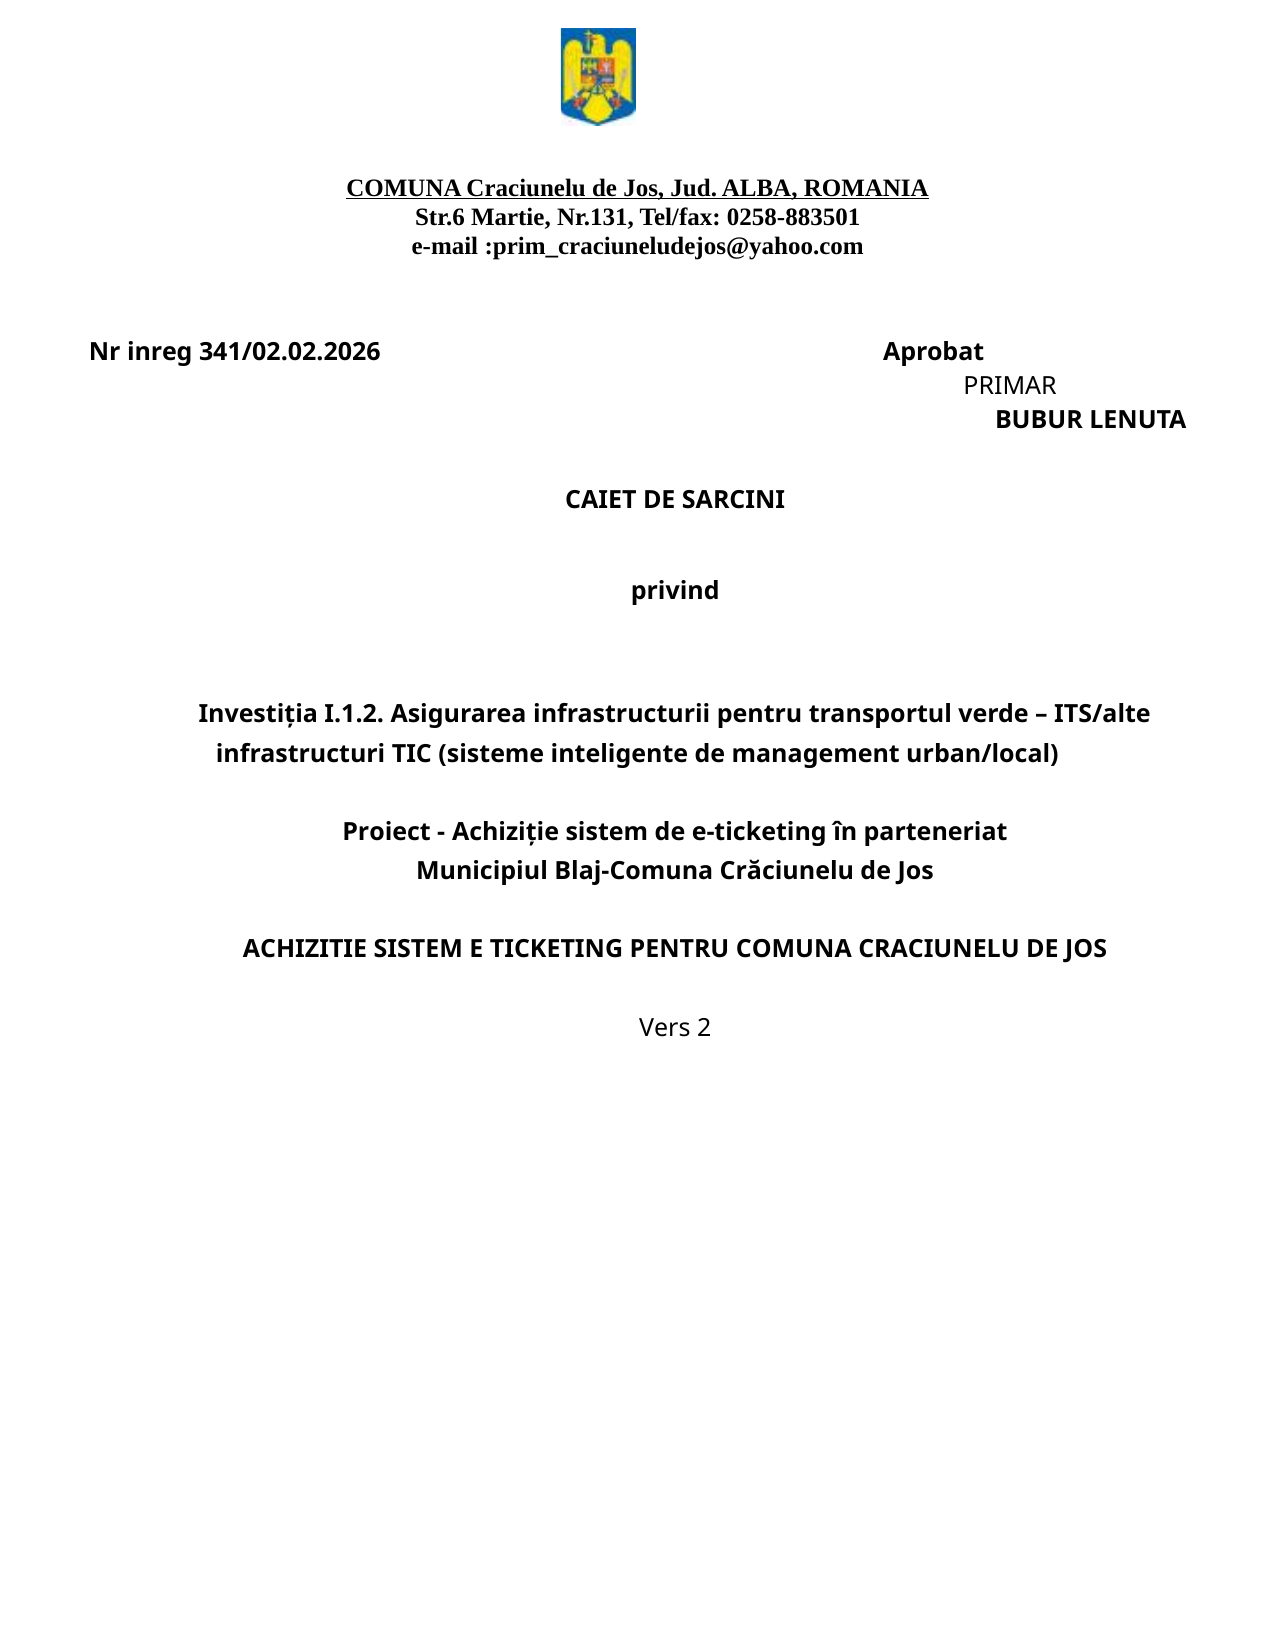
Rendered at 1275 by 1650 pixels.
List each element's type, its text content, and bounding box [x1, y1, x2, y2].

text ACHIZITIE SISTEM E TICKETING PENTRU COMUNA CRACIUNELU DE JOS [89, 931, 1186, 965]
text PRIMAR [576, 368, 1186, 402]
text Nr inreg 341/02.02.2026 Aprobat [89, 334, 1186, 368]
text Vers 2 [89, 1009, 1186, 1043]
text Municipiul Blaj-Comuna Crăciunelu de Jos [89, 853, 1186, 887]
text Investiția I.1.2. Asigurarea infrastructurii pentru transportul verde – ITS/alte infrastructuri TIC (sisteme inteligente de management urban/local) [89, 696, 1186, 769]
text Proiect - Achiziție sistem de e-ticketing în parteneriat [89, 814, 1186, 848]
text privind [89, 572, 1186, 606]
text CAIET DE SARCINI [89, 482, 1186, 516]
text BUBUR LENUTA [89, 402, 1186, 436]
